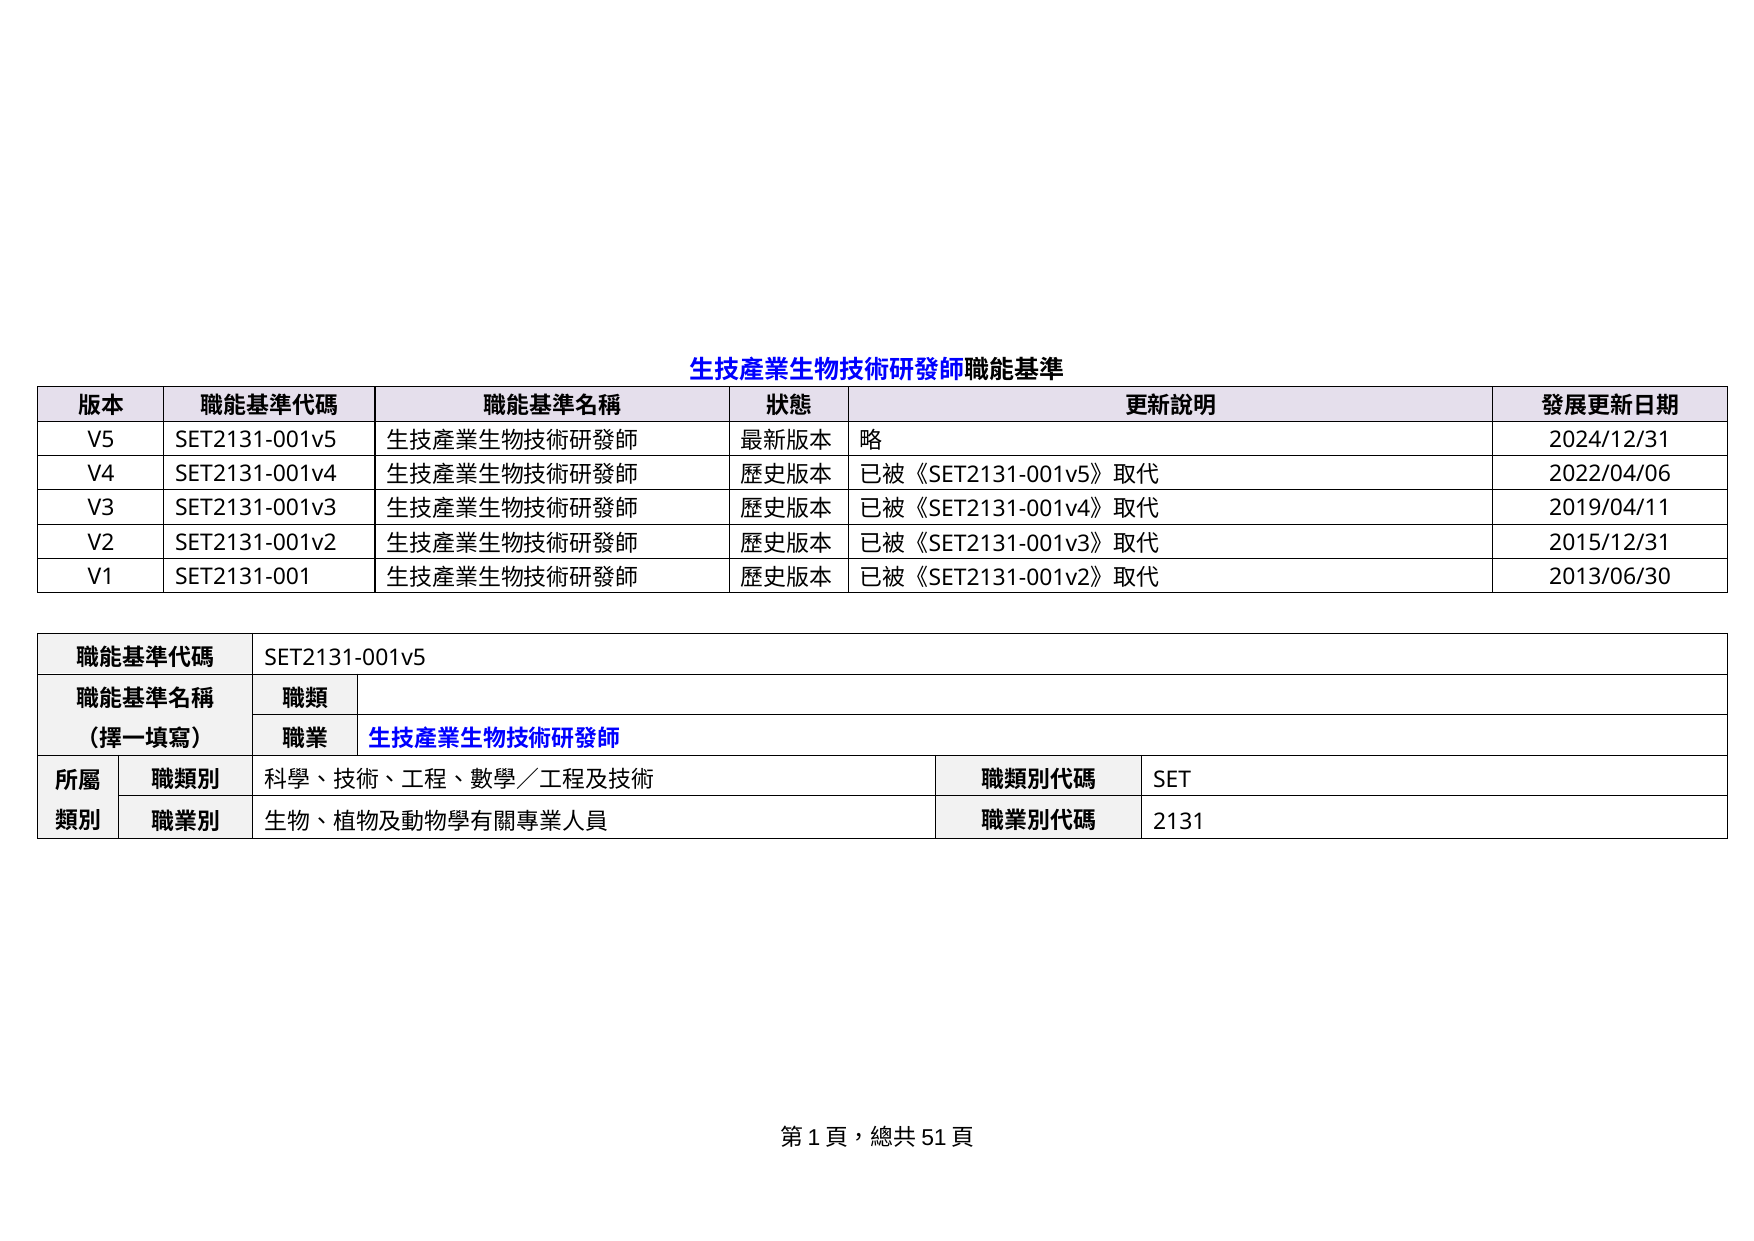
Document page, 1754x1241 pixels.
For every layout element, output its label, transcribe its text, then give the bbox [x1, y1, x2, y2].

table_cell 科學、技術、工程、數學／工程及技術 [253, 756, 935, 795]
table_cell 2013/06/30 [1493, 559, 1727, 592]
table_cell 2022/04/06 [1493, 456, 1727, 489]
table_header 狀態 [730, 387, 848, 421]
table_cell 職類別代碼 [936, 756, 1141, 795]
table_cell 生技產業生物技術研發師 [376, 525, 729, 558]
table_cell [358, 675, 1727, 714]
table_cell 2131 [1142, 796, 1727, 838]
table_cell 職能基準名稱 （擇一填寫） [38, 675, 252, 755]
table_cell V1 [38, 559, 163, 592]
table_cell 歷史版本 [730, 525, 848, 558]
table_cell SET2131-001v5 [164, 422, 374, 455]
table_cell V4 [38, 456, 163, 489]
table_cell 生技產業生物技術研發師 [376, 490, 729, 523]
table_header 職能基準代碼 [164, 387, 374, 421]
table_cell 2024/12/31 [1493, 422, 1727, 455]
table_cell 生物、植物及動物學有關專業人員 [253, 796, 935, 838]
table_cell 略 [849, 422, 1492, 455]
table_cell 最新版本 [730, 422, 848, 455]
table_cell 生技產業生物技術研發師 [358, 715, 1727, 755]
table_cell 已被《SET2131-001v4》取代 [849, 490, 1492, 523]
table_cell 已被《SET2131-001v5》取代 [849, 456, 1492, 489]
table_cell V2 [38, 525, 163, 558]
table_cell 已被《SET2131-001v2》取代 [849, 559, 1492, 592]
table_header 版本 [38, 387, 163, 421]
table_cell SET2131-001 [164, 559, 374, 592]
table_cell 已被《SET2131-001v3》取代 [849, 525, 1492, 558]
table_cell 職業別 [119, 796, 252, 838]
table_cell 職業別代碼 [936, 796, 1141, 838]
table_cell 所屬類別 [38, 756, 118, 838]
table_cell 2019/04/11 [1493, 490, 1727, 523]
text 生技產業生物技術研發師職能基準 [118, 347, 1636, 386]
table_cell V3 [38, 490, 163, 523]
table_header 職能基準代碼 [38, 634, 252, 673]
table_cell SET2131-001v3 [164, 490, 374, 523]
table_header SET2131-001v5 [253, 634, 1727, 673]
table_cell 歷史版本 [730, 559, 848, 592]
table_cell 歷史版本 [730, 490, 848, 523]
table_cell 生技產業生物技術研發師 [376, 559, 729, 592]
table_cell 生技產業生物技術研發師 [376, 456, 729, 489]
table_header 發展更新日期 [1493, 387, 1727, 421]
table_header 職能基準名稱 [376, 387, 729, 421]
table_cell 生技產業生物技術研發師 [376, 422, 729, 455]
table_cell 歷史版本 [730, 456, 848, 489]
table_cell 職類 [253, 675, 357, 714]
table_cell 2015/12/31 [1493, 525, 1727, 558]
table_header 更新說明 [849, 387, 1492, 421]
table_cell 職業 [253, 715, 357, 755]
table_cell 職類別 [119, 756, 252, 795]
table_cell V5 [38, 422, 163, 455]
table_cell SET2131-001v2 [164, 525, 374, 558]
table_cell SET2131-001v4 [164, 456, 374, 489]
table_cell SET [1142, 756, 1727, 795]
